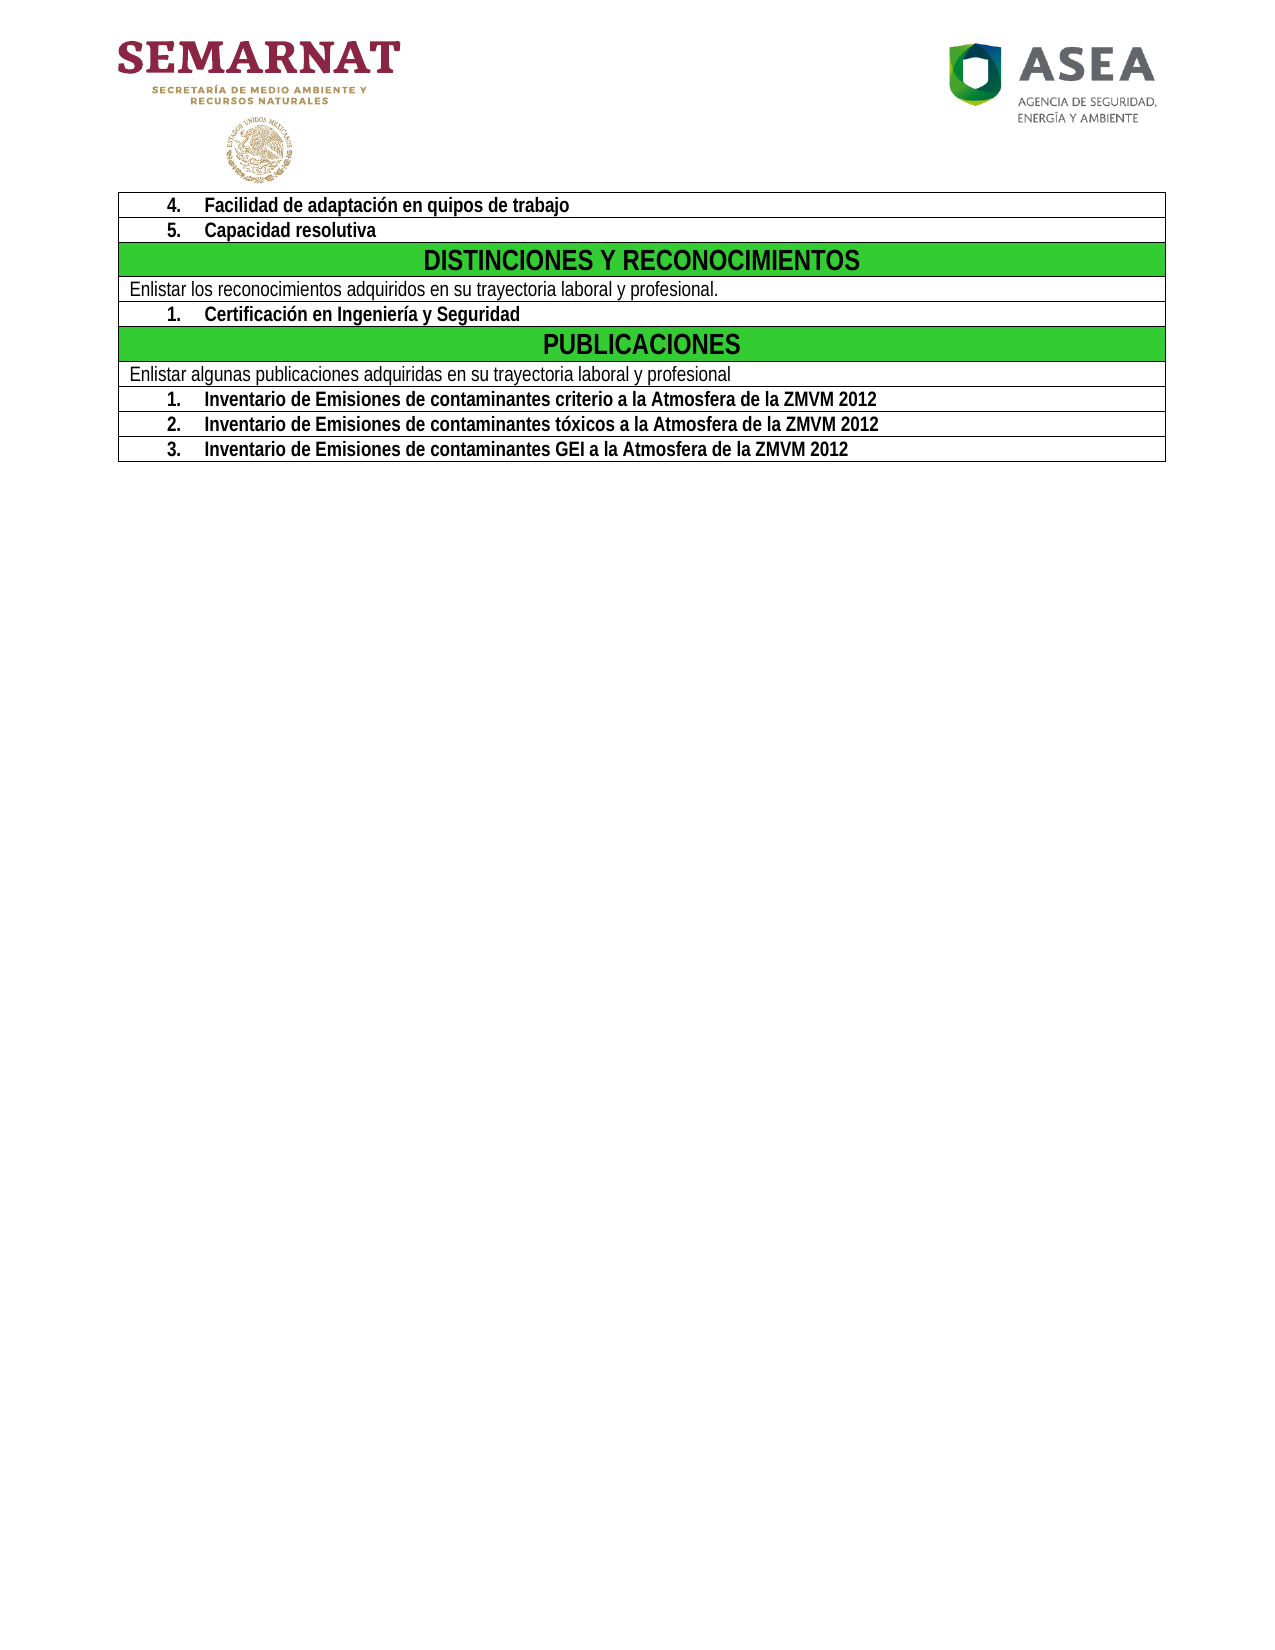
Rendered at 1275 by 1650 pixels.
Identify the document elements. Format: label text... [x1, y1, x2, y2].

table_cell Inventario de Emisiones de contaminantes tóxicos a la Atmosfera de la ZMVM 2012 [119, 412, 1165, 436]
table_cell Facilidad de adaptación en quipos de trabajo [119, 193, 1165, 217]
table_cell Enlistar algunas publicaciones adquiridas en su trayectoria laboral y profesional [119, 362, 1165, 386]
table_cell Enlistar los reconocimientos adquiridos en su trayectoria laboral y profesional. [119, 277, 1165, 301]
table_cell Inventario de Emisiones de contaminantes criterio a la Atmosfera de la ZMVM 2012 [119, 387, 1165, 411]
table_cell Inventario de Emisiones de contaminantes GEI a la Atmosfera de la ZMVM 2012 [119, 437, 1165, 461]
table_cell DISTINCIONES Y RECONOCIMIENTOS [119, 243, 1165, 276]
table_cell Certificación en Ingeniería y Seguridad [119, 302, 1165, 326]
table_cell Capacidad resolutiva [119, 218, 1165, 242]
table_cell PUBLICACIONES [119, 327, 1165, 361]
